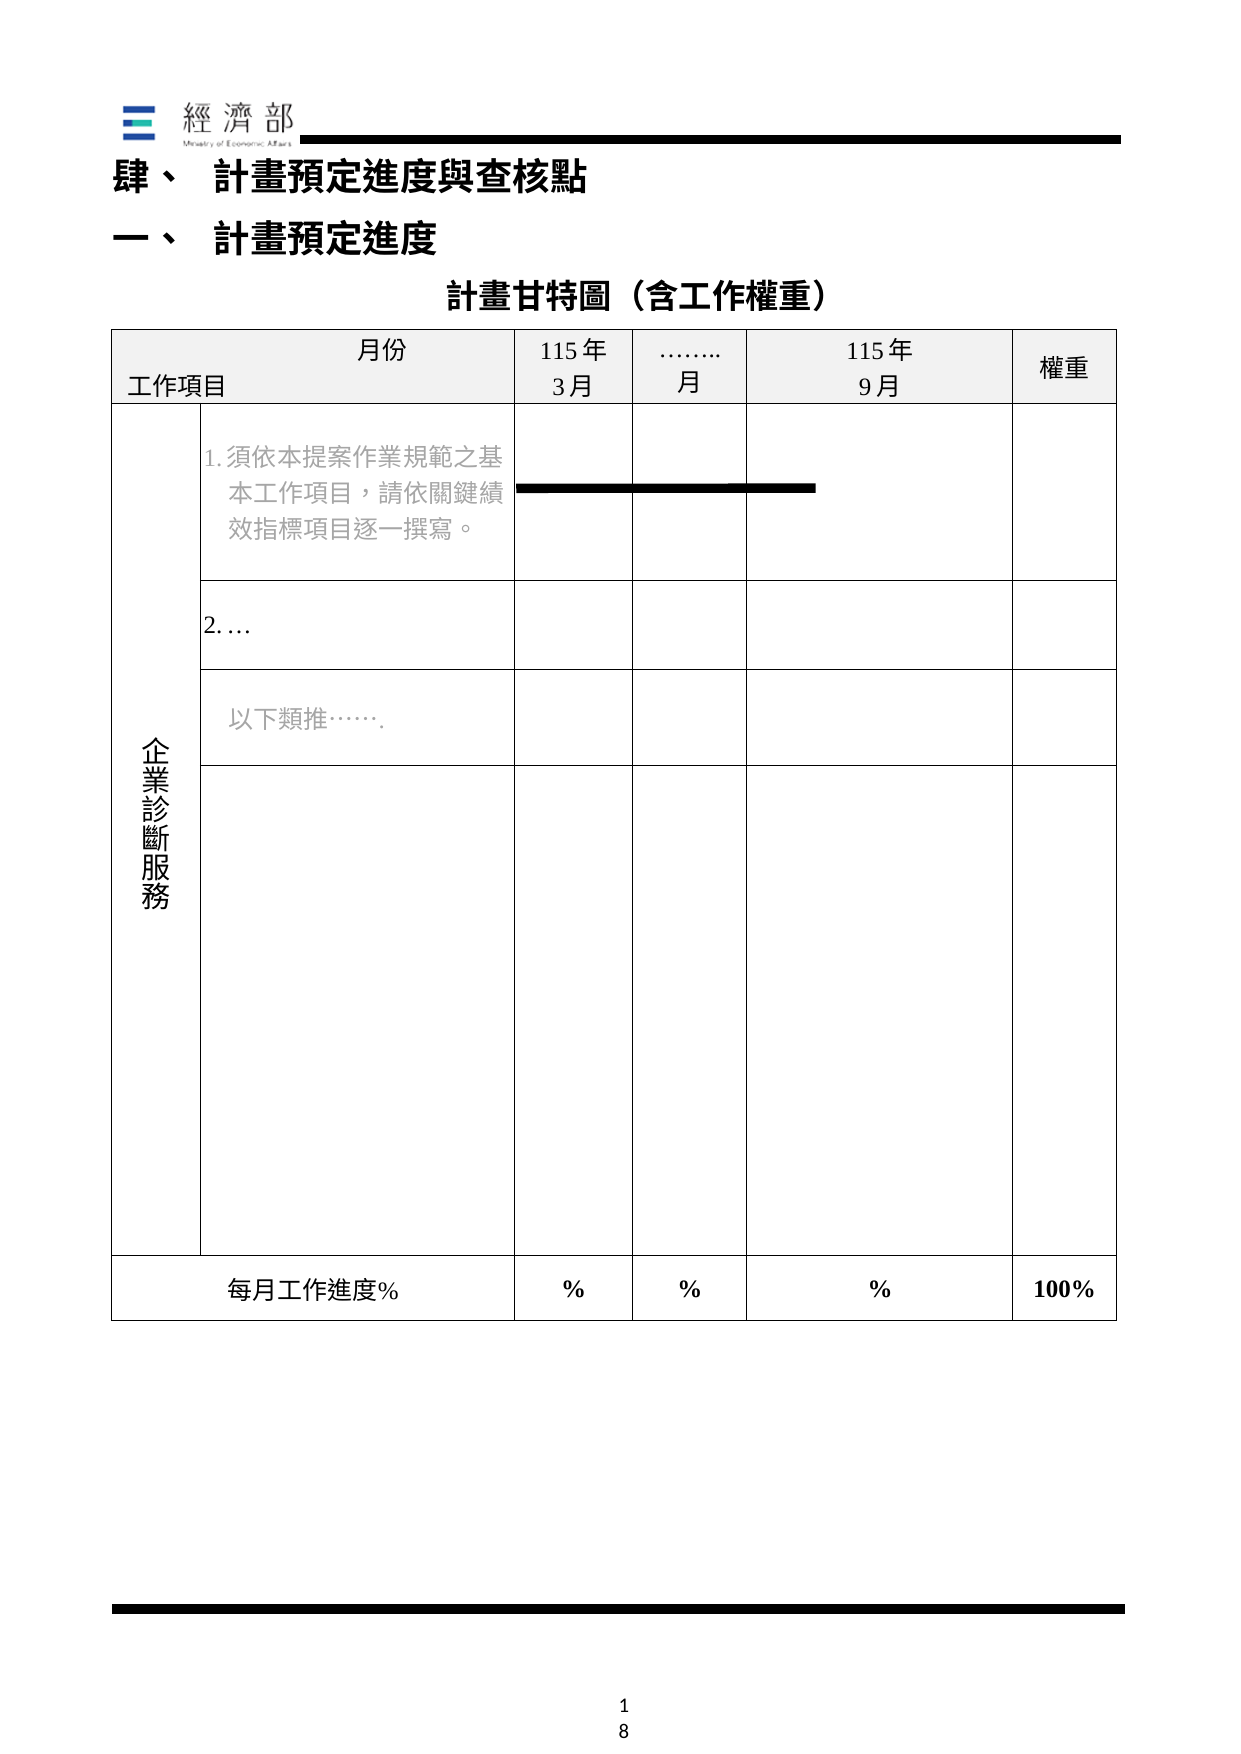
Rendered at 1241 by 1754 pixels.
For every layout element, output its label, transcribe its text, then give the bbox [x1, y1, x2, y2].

table_cell [747, 581, 1012, 668]
table_cell % [747, 1256, 1012, 1320]
table_cell % [515, 1256, 632, 1320]
table_cell 以下類推……. [201, 670, 514, 765]
list 計畫甘特圖（含工作權重） [162, 275, 1128, 317]
table_cell [515, 670, 632, 765]
table_cell 企業診斷服務 [112, 404, 200, 1255]
table_cell [515, 581, 632, 668]
table_cell [633, 766, 746, 1255]
table_cell [201, 766, 514, 1255]
list 計畫預定進度 [112, 212, 1134, 262]
table_header 月份 工作項目 [112, 330, 514, 403]
table_cell 須依本提案作業規範之基本工作項目，請依關鍵績效指標項目逐一撰寫。 [201, 404, 514, 580]
table_cell 100% [1013, 1256, 1116, 1320]
table_cell % [633, 1256, 746, 1320]
table_header 115年 3月 [515, 330, 632, 403]
table_cell 每月工作進度% [112, 1256, 514, 1320]
table_cell [515, 404, 632, 580]
table_cell [747, 766, 1012, 1255]
table_header 權重 [1013, 330, 1116, 403]
table_cell [1013, 581, 1116, 668]
table_cell [747, 404, 1012, 580]
table_cell [1013, 404, 1116, 580]
table_cell [633, 670, 746, 765]
table_cell [633, 493, 746, 580]
table_cell [515, 766, 632, 1255]
table_cell [1013, 766, 1116, 1255]
table_header 115年 9月 [747, 330, 1012, 403]
table_header …….. 月 [633, 330, 746, 403]
table_cell … [201, 581, 514, 668]
table_cell [633, 404, 746, 483]
list 計畫預定進度與查核點 [112, 150, 1134, 200]
table_cell [747, 670, 1012, 765]
table_cell [1013, 670, 1116, 765]
table_cell [633, 581, 746, 668]
